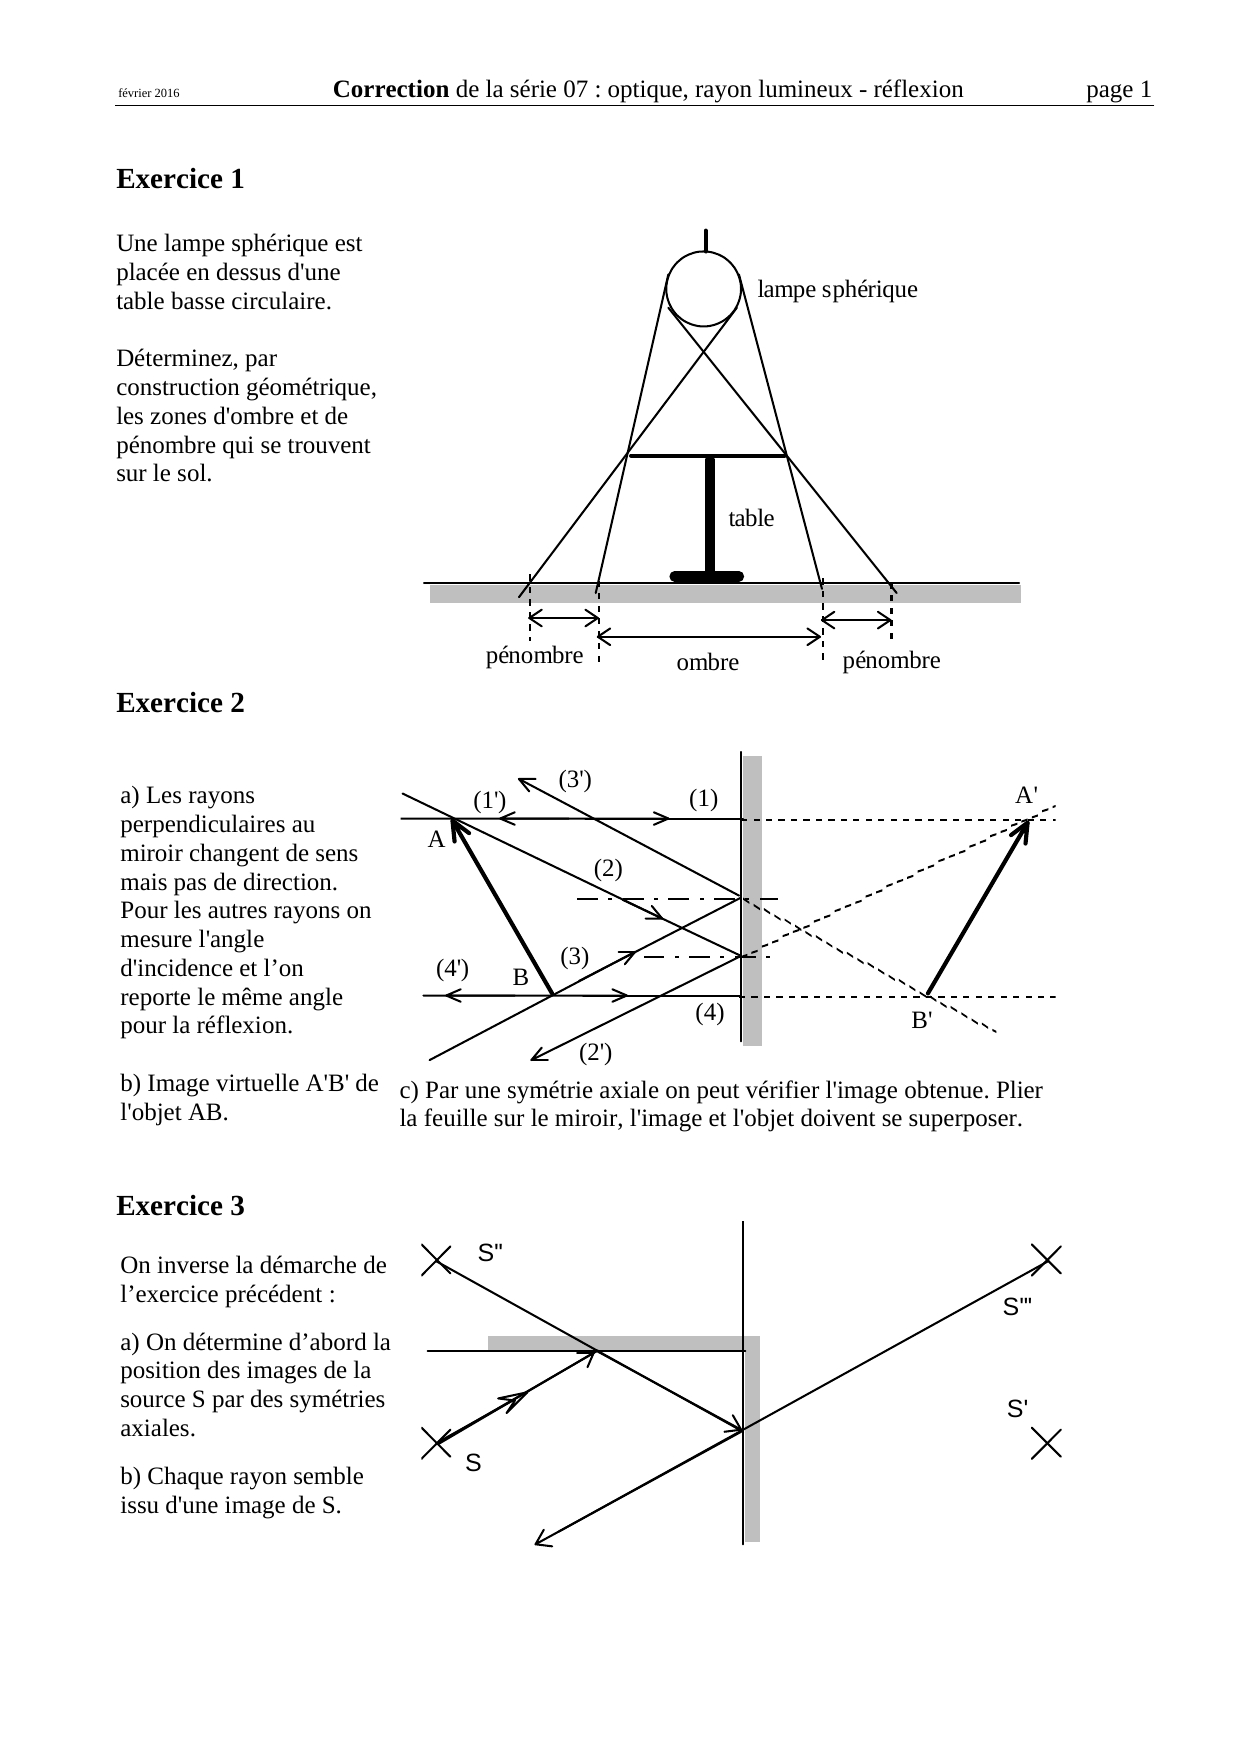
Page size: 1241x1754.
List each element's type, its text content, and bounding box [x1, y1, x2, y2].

table_header [629, 355, 783, 454]
table_header [791, 464, 885, 582]
table_header [604, 1352, 742, 1427]
table_header [533, 461, 624, 582]
table_header [631, 297, 701, 445]
table_header [682, 322, 721, 349]
table_header [410, 1221, 1133, 1549]
table_header c) Par une symétrie axiale on peut vérifier l'image obtenue. Plier la feuille sur le miroir, l'image et l'objet doivent se superposer. [389, 752, 1056, 1154]
table_header a) Les rayons perpendiculaires au miroir changent de sens mais pas de direction. Pour les autres rayons on mesure l'angle d'incidence et l’on reporte le même angle pour la réflexion. b) Image virtuelle A'B' de l'objet AB. [110, 752, 389, 1154]
text Exercice 1 [116, 161, 1127, 195]
table_header [715, 458, 818, 582]
table_header On inverse la démarche de l’exercice précédent : a) On détermine d’abord la position des images de la source S par des symétries axiales. b) Chaque rayon semble issu d'une image de S. [110, 1221, 410, 1548]
table_header Une lampe sphérique est placée en dessus d'une table basse circulaire. Déterminez, par construction géométrique, les zones d'ombre et de pénombre qui se trouvent sur le sol. [110, 229, 416, 685]
text Exercice 2 [116, 685, 1127, 718]
table_header [416, 229, 1085, 686]
text Exercice 3 [116, 1188, 1127, 1221]
table_header [600, 457, 705, 582]
table_header [706, 298, 783, 448]
